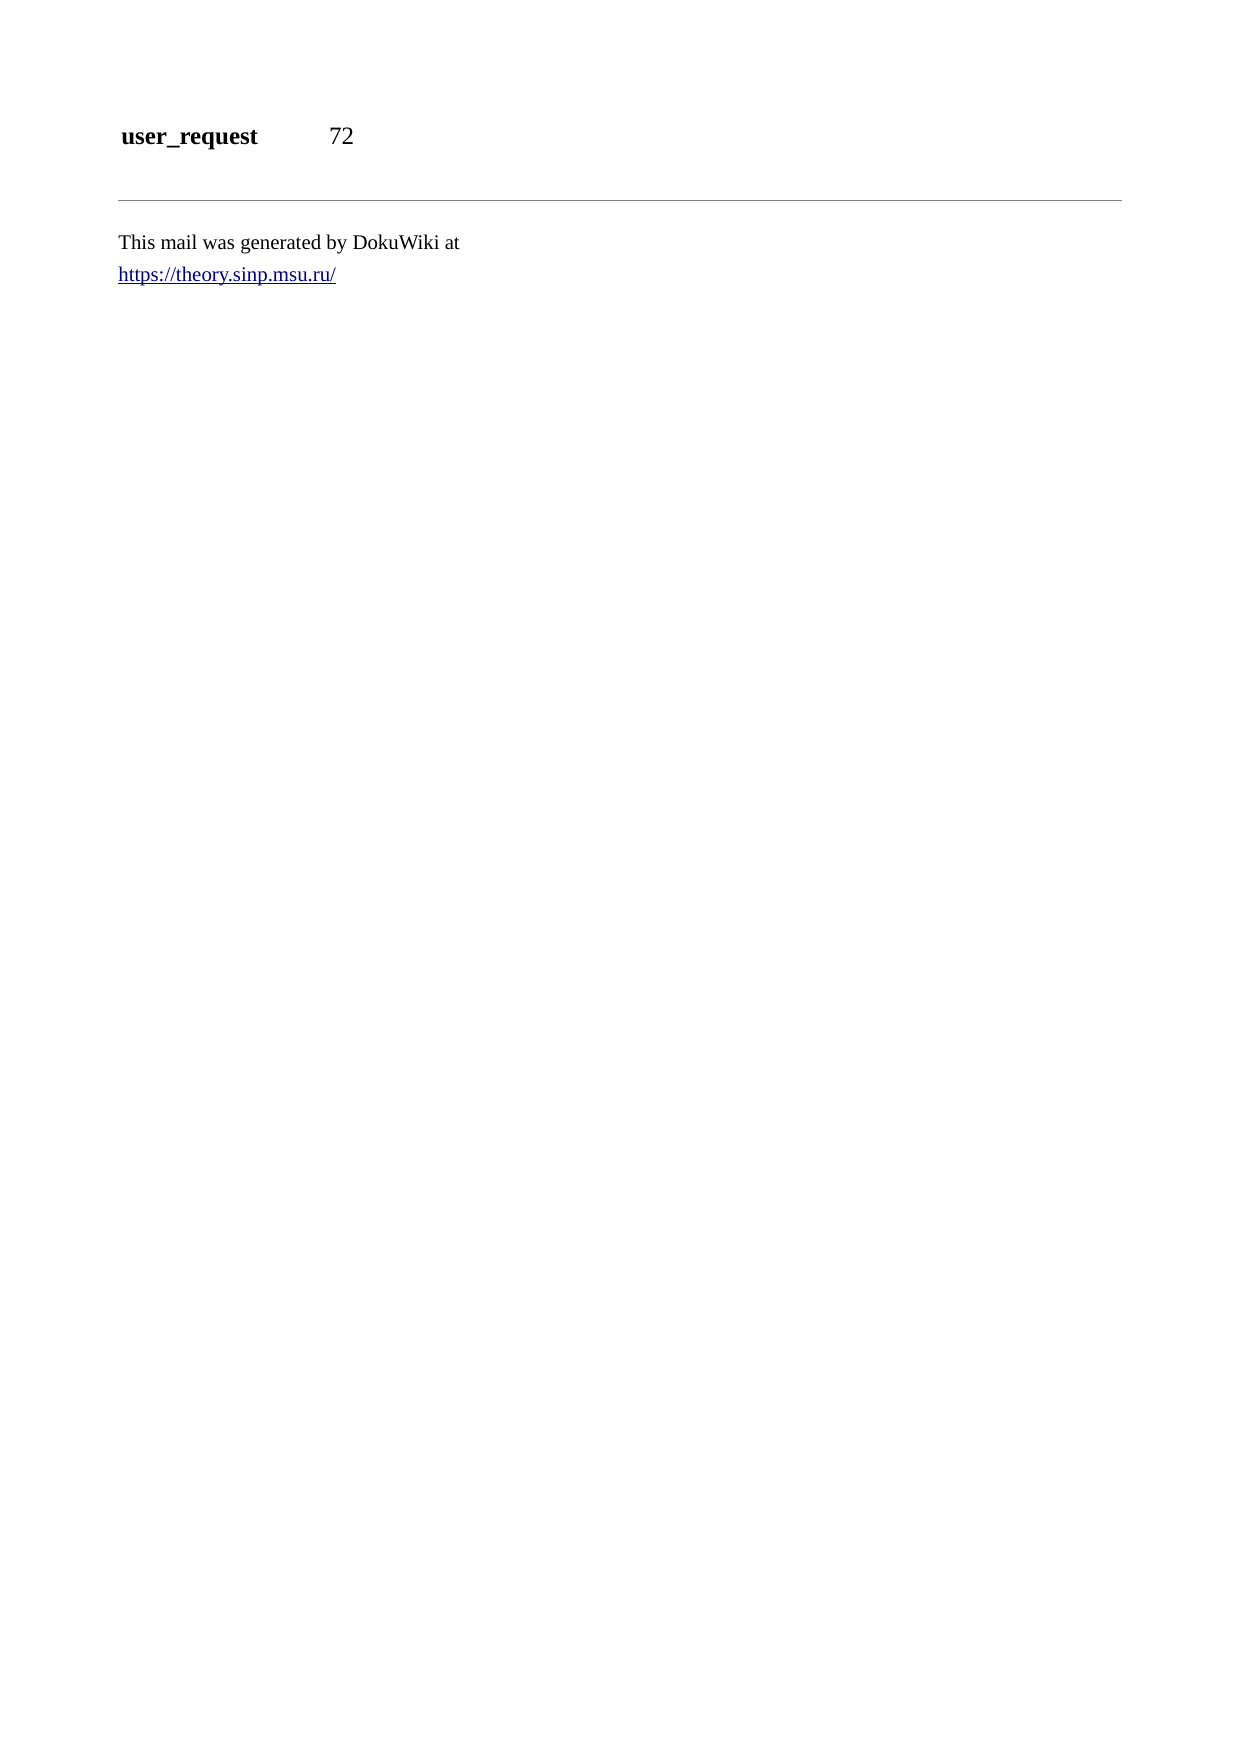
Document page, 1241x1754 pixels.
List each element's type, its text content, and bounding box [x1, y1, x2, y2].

text This mail was generated by DokuWiki at https://theory.sinp.msu.ru/ [118, 230, 1122, 287]
table_cell 72 [326, 118, 1122, 153]
table_cell user_request [118, 118, 326, 153]
